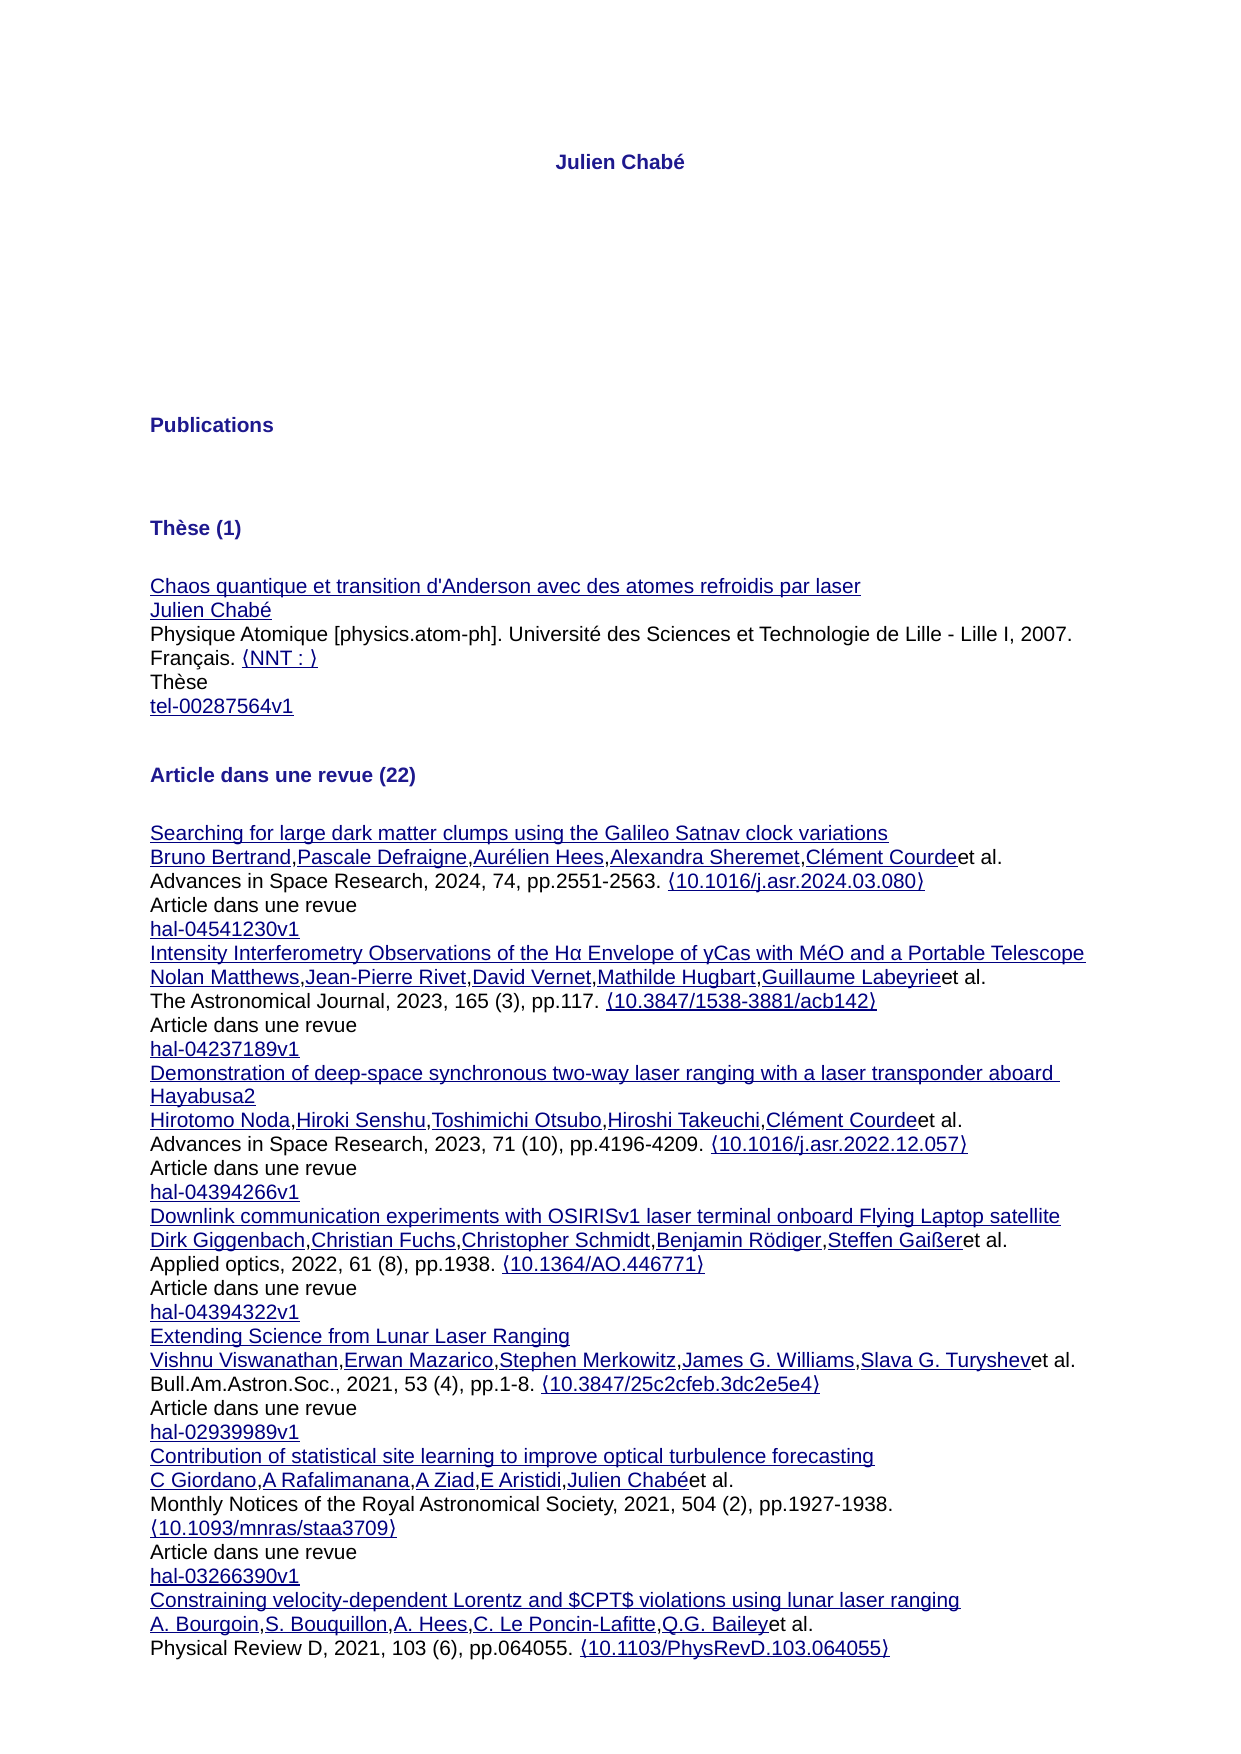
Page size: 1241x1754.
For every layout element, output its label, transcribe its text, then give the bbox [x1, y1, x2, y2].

table_header Chaos quantique et transition d'Anderson avec des atomes refroidis par laser Julien Chabé Physique Atomique [physics.atom-ph]. Université des Sciences et Technologie de Lille - Lille I, 2007. Français. ⟨NNT : ⟩ Thèse tel-00287564v1 [150, 574, 1090, 718]
subtitle Thèse (1) [150, 516, 1090, 539]
subtitle Julien Chabé [150, 150, 1090, 174]
table_cell Downlink communication experiments with OSIRISv1 laser terminal onboard Flying Laptop satellite Dirk Giggenbach,Christian Fuchs,Christopher Schmidt,Benjamin Rödiger,Steffen Gaißeret al. Applied optics, 2022, 61 (8), pp.1938. ⟨10.1364/AO.446771⟩ Article dans une revue hal-04394322v1 [150, 1204, 1090, 1324]
table_cell Demonstration of deep-space synchronous two-way laser ranging with a laser transponder aboard Hayabusa2 Hirotomo Noda,Hiroki Senshu,Toshimichi Otsubo,Hiroshi Takeuchi,Clément Courdeet al. Advances in Space Research, 2023, 71 (10), pp.4196-4209. ⟨10.1016/j.asr.2022.12.057⟩ Article dans une revue hal-04394266v1 [150, 1060, 1090, 1204]
table_cell Constraining velocity-dependent Lorentz and $CPT$ violations using lunar laser ranging A. Bourgoin,S. Bouquillon,A. Hees,C. Le Poncin-Lafitte,Q.G. Baileyet al. Physical Review D, 2021, 103 (6), pp.064055. ⟨10.1103/PhysRevD.103.064055⟩ [150, 1588, 1090, 1659]
table_cell Extending Science from Lunar Laser Ranging Vishnu Viswanathan,Erwan Mazarico,Stephen Merkowitz,James G. Williams,Slava G. Turyshevet al. Bull.Am.Astron.Soc., 2021, 53 (4), pp.1-8. ⟨10.3847/25c2cfeb.3dc2e5e4⟩ Article dans une revue hal-02939989v1 [150, 1324, 1090, 1444]
table_cell Intensity Interferometry Observations of the Hα Envelope of γCas with MéO and a Portable Telescope Nolan Matthews,Jean-Pierre Rivet,David Vernet,Mathilde Hugbart,Guillaume Labeyrieet al. The Astronomical Journal, 2023, 165 (3), pp.117. ⟨10.3847/1538-3881/acb142⟩ Article dans une revue hal-04237189v1 [150, 941, 1090, 1060]
subtitle Publications [150, 412, 1090, 436]
table_header Searching for large dark matter clumps using the Galileo Satnav clock variations Bruno Bertrand,Pascale Defraigne,Aurélien Hees,Alexandra Sheremet,Clément Courdeet al. Advances in Space Research, 2024, 74, pp.2551-2563. ⟨10.1016/j.asr.2024.03.080⟩ Article dans une revue hal-04541230v1 [150, 821, 1090, 941]
table_cell Contribution of statistical site learning to improve optical turbulence forecasting C Giordano,A Rafalimanana,A Ziad,E Aristidi,Julien Chabéet al. Monthly Notices of the Royal Astronomical Society, 2021, 504 (2), pp.1927-1938. ⟨10.1093/mnras/staa3709⟩ Article dans une revue hal-03266390v1 [150, 1444, 1090, 1587]
subtitle Article dans une revue (22) [150, 762, 1090, 786]
